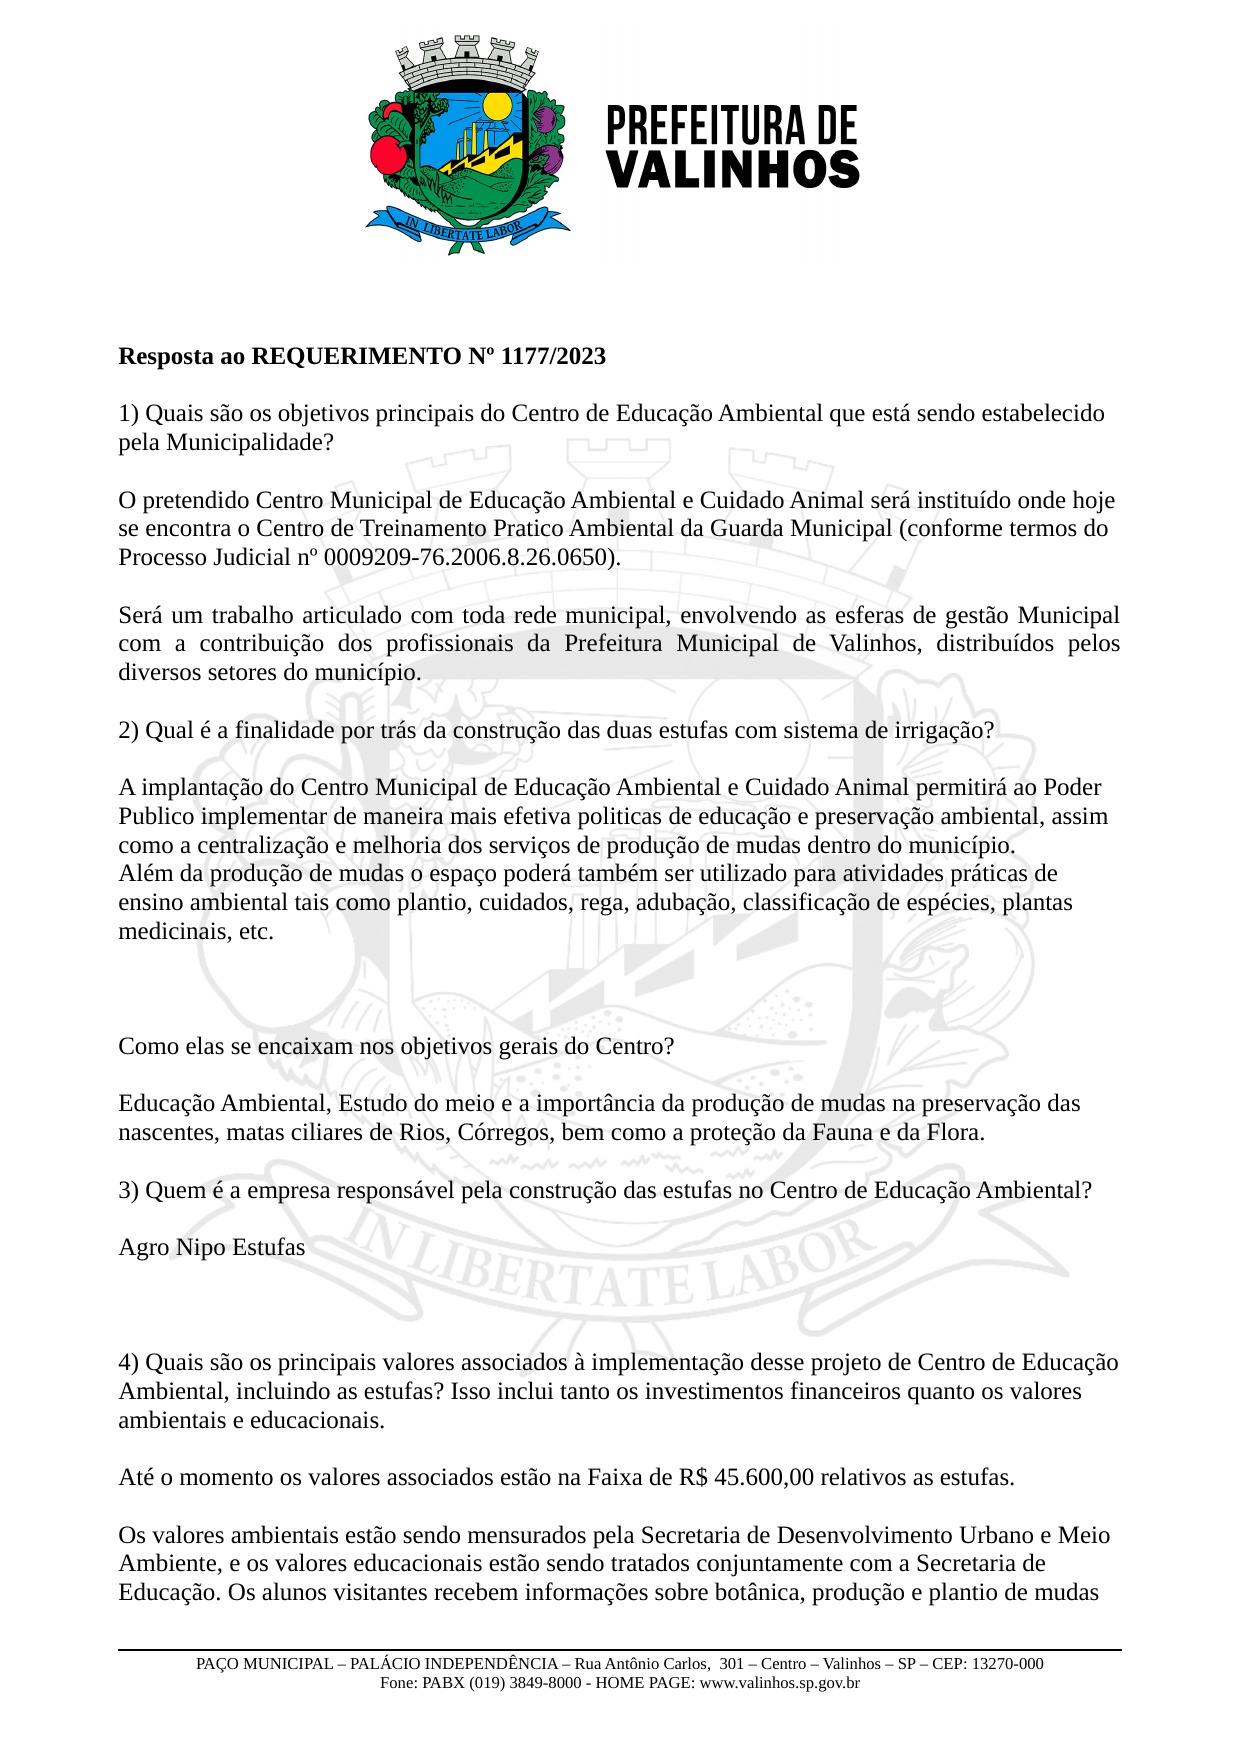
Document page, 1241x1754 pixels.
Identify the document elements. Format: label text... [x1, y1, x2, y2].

text Até o momento os valores associados estão na Faixa de R$ 45.600,00 relativos as estufas. [118, 1462, 1122, 1491]
text Educação Ambiental, Estudo do meio e a importância da produção de mudas na preservação das nascentes, matas ciliares de Rios, Córregos, bem como a proteção da Fauna e da Flora. [118, 1088, 1122, 1146]
text Agro Nipo Estufas [118, 1232, 1122, 1261]
text 2) Qual é a finalidade por trás da construção das duas estufas com sistema de irrigação? [118, 715, 1122, 743]
text Além da produção de mudas o espaço poderá também ser utilizado para atividades práticas de ensino ambiental tais como plantio, cuidados, rega, adubação, classificação de espécies, plantas medicinais, etc. [118, 858, 1122, 945]
picture [328, 24, 912, 266]
text Os valores ambientais estão sendo mensurados pela Secretaria de Desenvolvimento Urbano e Meio Ambiente, e os valores educacionais estão sendo tratados conjuntamente com a Secretaria de Educação. Os alunos visitantes recebem informações sobre botânica, produção e plantio de mudas [118, 1520, 1122, 1606]
text Será um trabalho articulado com toda rede municipal, envolvendo as esferas de gestão Municipal com a contribuição dos profissionais da Prefeitura Municipal de Valinhos, distribuídos pelos diversos setores do município. [118, 600, 1122, 686]
text Resposta ao REQUERIMENTO Nº 1177/2023 [118, 341, 1122, 370]
text A implantação do Centro Municipal de Educação Ambiental e Cuidado Animal permitirá ao Poder Publico implementar de maneira mais efetiva politicas de educação e preservação ambiental, assim como a centralização e melhoria dos serviços de produção de mudas dentro do município. [118, 772, 1122, 858]
text 1) Quais são os objetivos principais do Centro de Educação Ambiental que está sendo estabelecido pela Municipalidade? [118, 398, 1122, 456]
text O pretendido Centro Municipal de Educação Ambiental e Cuidado Animal será instituído onde hoje se encontra o Centro de Treinamento Pratico Ambiental da Guarda Municipal (conforme termos do Processo Judicial nº 0009209-76.2006.8.26.0650). [118, 485, 1122, 571]
text 3) Quem é a empresa responsável pela construção das estufas no Centro de Educação Ambiental? [118, 1175, 1122, 1203]
text 4) Quais são os principais valores associados à implementação desse projeto de Centro de Educação Ambiental, incluindo as estufas? Isso inclui tanto os investimentos financeiros quanto os valores ambientais e educacionais. [118, 1347, 1122, 1433]
text Como elas se encaixam nos objetivos gerais do Centro? [118, 1031, 1122, 1060]
